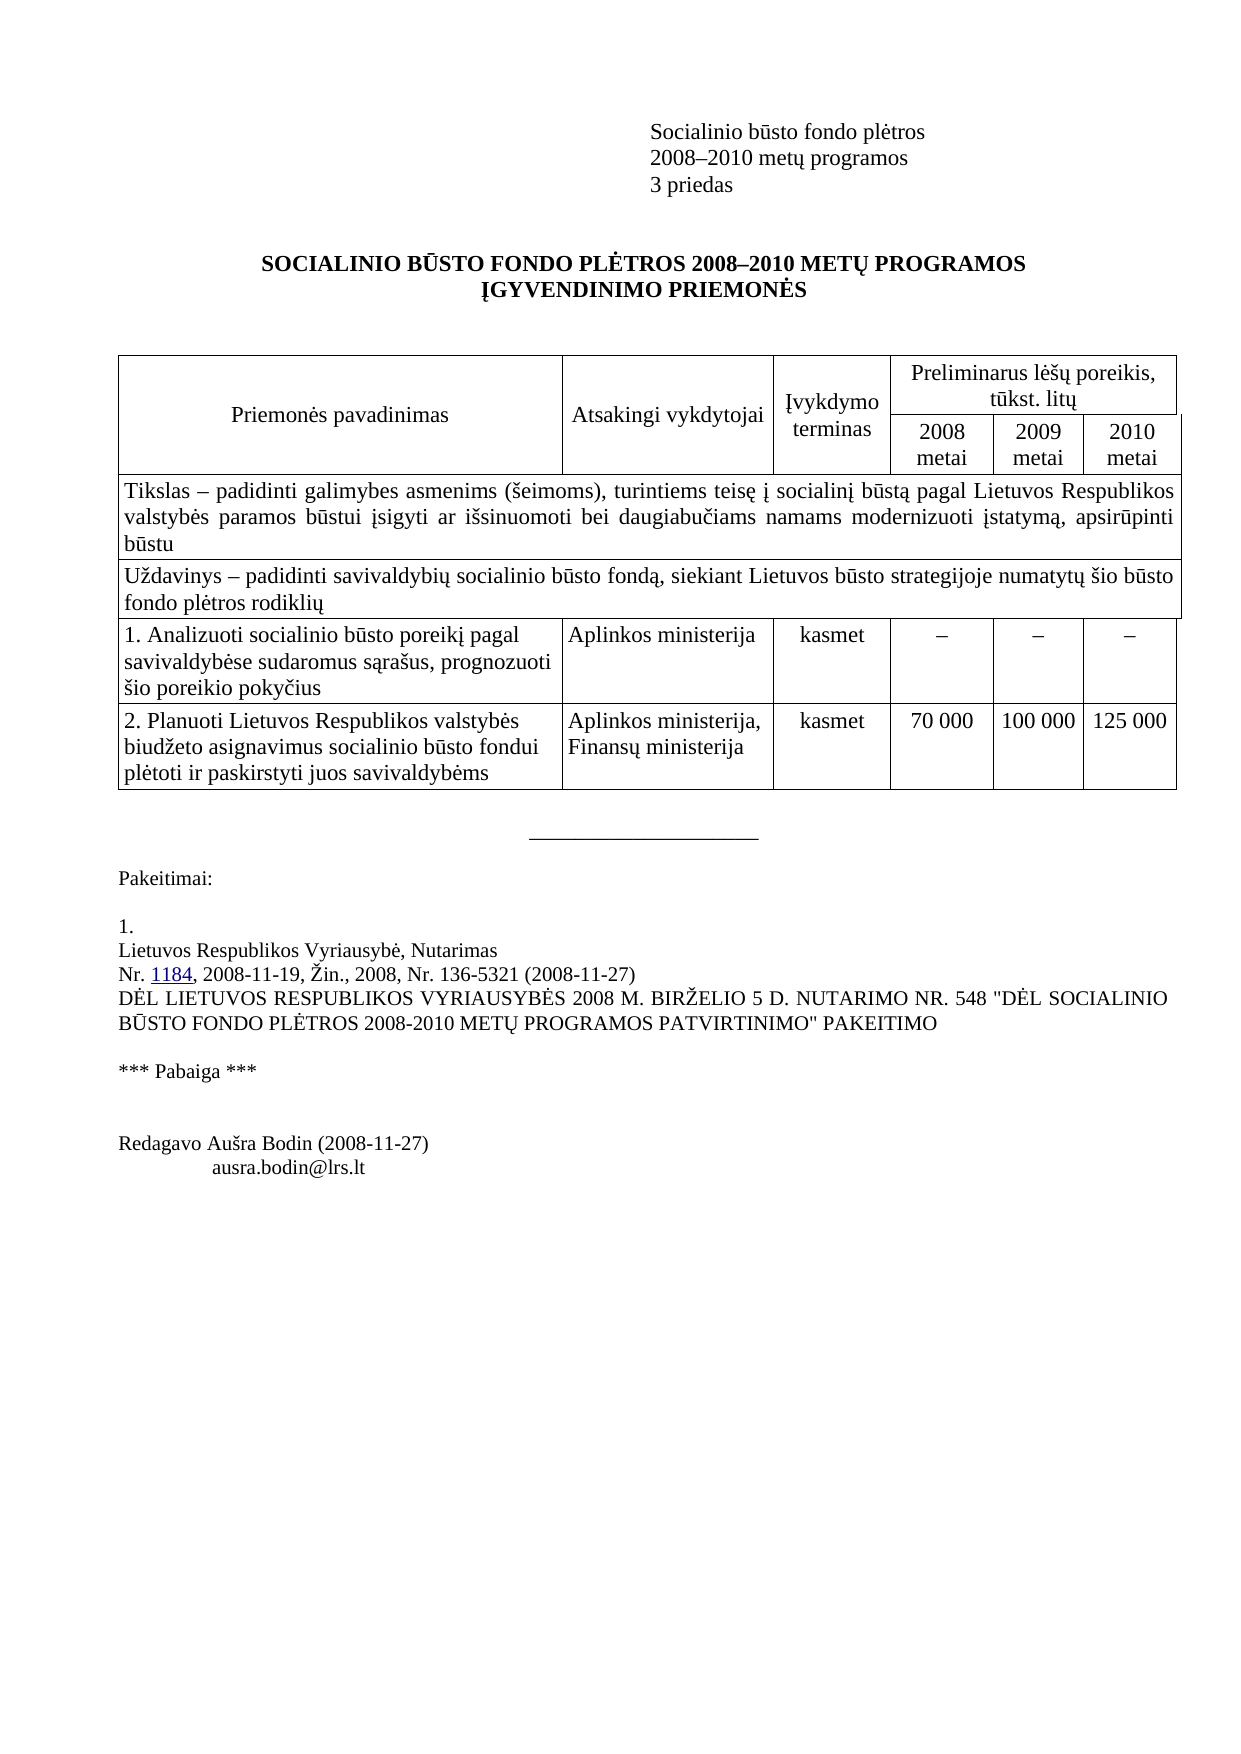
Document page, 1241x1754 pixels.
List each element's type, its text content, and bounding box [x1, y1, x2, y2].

table_header [1177, 355, 1181, 414]
text DĖL LIETUVOS RESPUBLIKOS VYRIAUSYBĖS 2008 M. BIRŽELIO 5 D. NUTARIMO NR. 548 "DĖL SOCIALINIO BŪSTO FONDO PLĖTROS 2008-2010 METŲ PROGRAMOS PATVIRTINIMO" PAKEITIMO [118, 986, 1169, 1034]
table_cell 1. Analizuoti socialinio būsto poreikį pagal savivaldybėse sudaromus sąrašus, prognozuoti šio poreikio pokyčius [119, 619, 562, 703]
table_cell 70 000 [891, 704, 993, 789]
table_cell 2. Planuoti Lietuvos Respublikos valstybės biudžeto asignavimus socialinio būsto fondui plėtoti ir paskirstyti juos savivaldybėms [119, 704, 562, 789]
table_cell kasmet [774, 619, 890, 703]
text ausra.bodin@lrs.lt [118, 1155, 1169, 1179]
table_header Įvykdymo terminas [774, 356, 890, 473]
table_cell – [1084, 619, 1176, 703]
text ____________________ [118, 816, 1169, 842]
text 1. [118, 914, 1169, 938]
table_cell Aplinkos ministerija [563, 619, 773, 703]
table_cell 2010 metai [1084, 414, 1181, 473]
table_cell Aplinkos ministerija, Finansų ministerija [563, 704, 773, 789]
text *** Pabaiga *** [118, 1058, 1169, 1083]
table_cell 2009 metai [994, 415, 1083, 473]
table_cell [1177, 703, 1181, 789]
text Socialinio būsto fondo plėtros 2008–2010 metų programos 3 priedas [650, 118, 1169, 197]
table_header Atsakingi vykdytojai [563, 356, 773, 473]
text Lietuvos Respublikos Vyriausybė, Nutarimas [118, 938, 1169, 962]
table_cell 125 000 [1084, 704, 1176, 789]
table_cell Uždavinys – padidinti savivaldybių socialinio būsto fondą, siekiant Lietuvos būsto strategijoje numatytų šio būsto fondo plėtros rodiklių [119, 560, 1181, 618]
text SOCIALINIO BŪSTO FONDO PLĖTROS 2008–2010 METŲ PROGRAMOS ĮGYVENDINIMO PRIEMONĖS [118, 250, 1169, 303]
table_cell – [994, 619, 1083, 703]
text Redagavo Aušra Bodin (2008-11-27) [118, 1131, 1169, 1155]
table_cell – [891, 619, 993, 703]
table_cell [1177, 619, 1181, 703]
table_cell 100 000 [994, 704, 1083, 789]
table_cell Tikslas – padidinti galimybes asmenims (šeimoms), turintiems teisę į socialinį būstą pagal Lietuvos Respublikos valstybės paramos būstui įsigyti ar išsinuomoti bei daugiabučiams namams modernizuoti įstatymą, apsirūpinti būstu [119, 475, 1181, 559]
text Pakeitimai: [118, 866, 1169, 890]
table_header Preliminarus lėšų poreikis, tūkst. litų [891, 356, 1176, 414]
table_cell kasmet [774, 704, 890, 789]
text Nr. 1184, 2008-11-19, Žin., 2008, Nr. 136-5321 (2008-11-27) [118, 962, 1169, 986]
table_cell 2008 metai [891, 415, 993, 473]
table_header Priemonės pavadinimas [119, 356, 562, 473]
